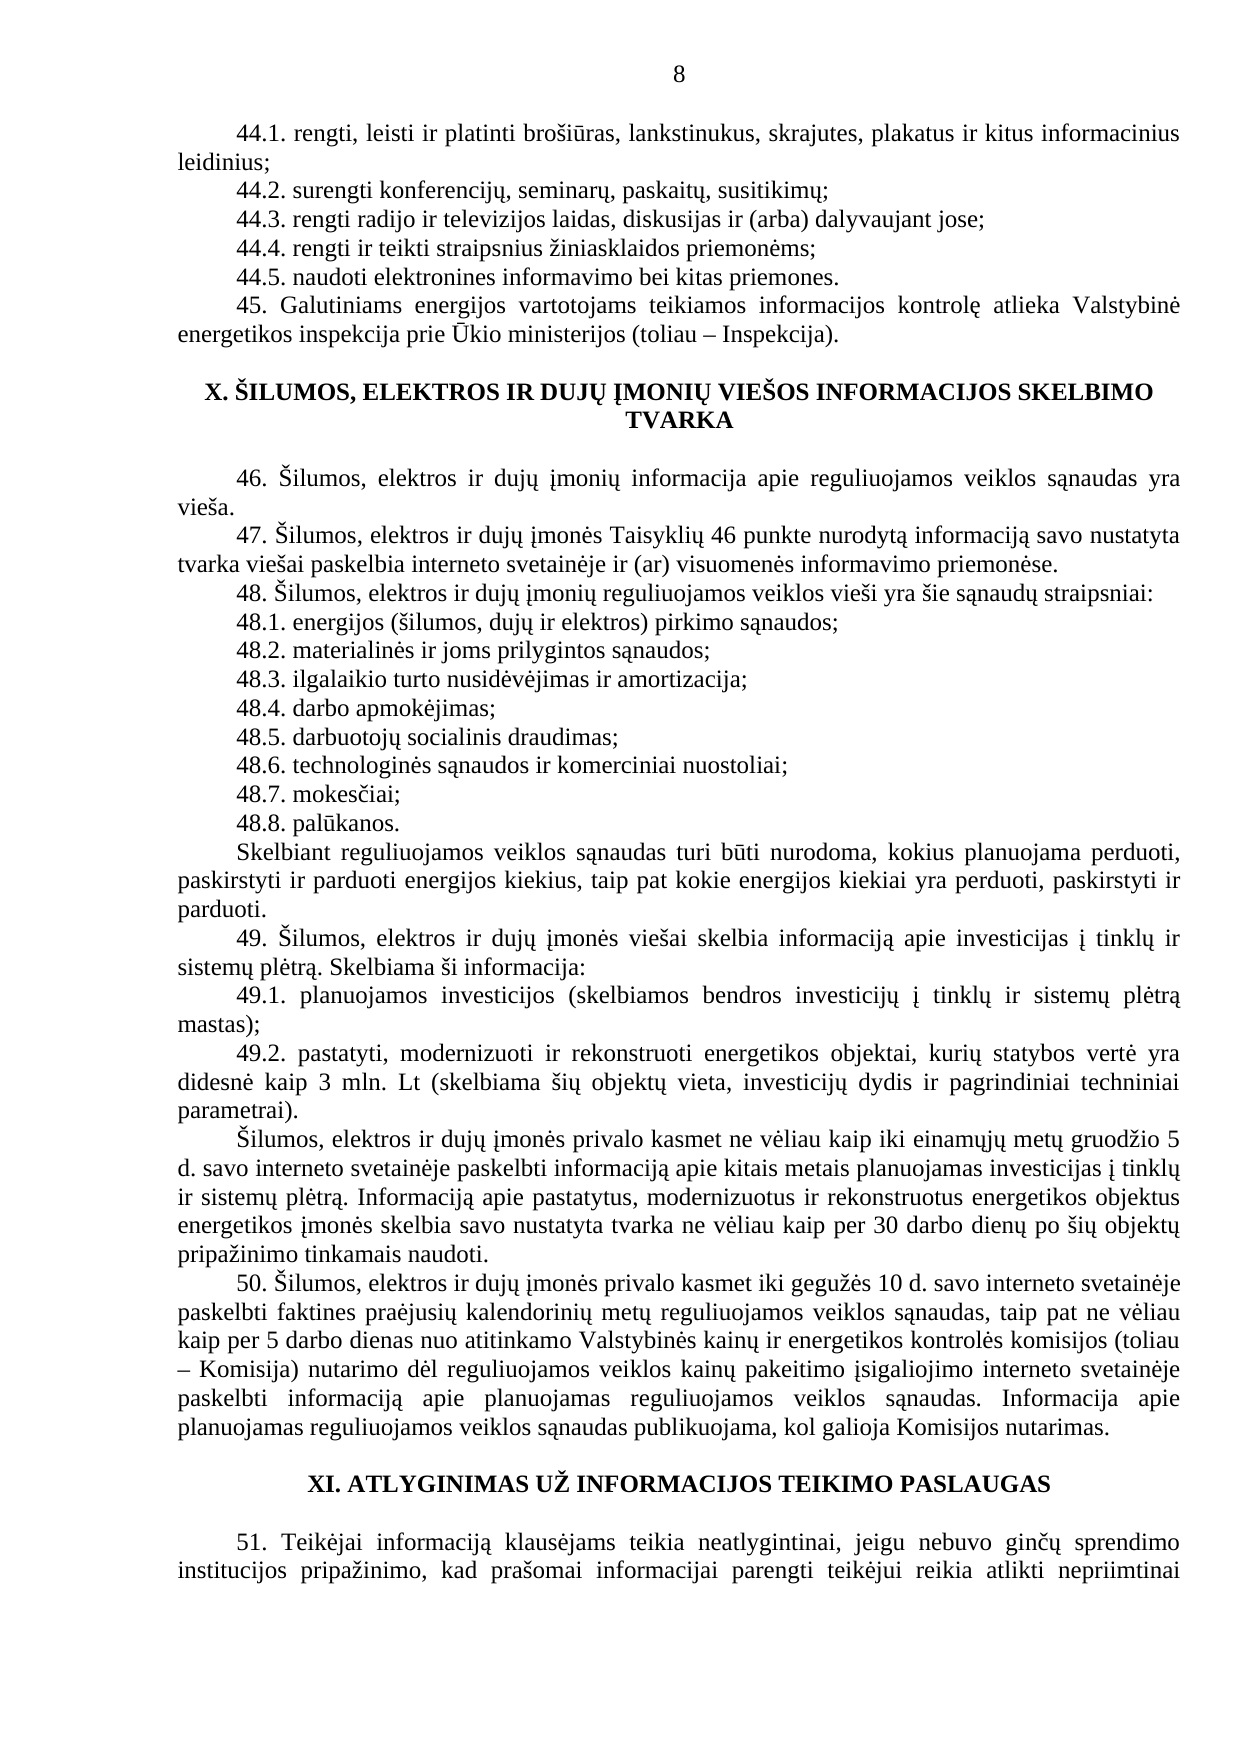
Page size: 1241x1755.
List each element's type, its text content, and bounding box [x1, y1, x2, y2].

text 45. Galutiniams energijos vartotojams teikiamos informacijos kontrolę atlieka Valstybinė energetikos inspekcija prie Ūkio ministerijos (toliau – Inspekcija). [177, 291, 1181, 348]
text 48.5. darbuotojų socialinis draudimas; [177, 722, 1181, 751]
text 49.2. pastatyti, modernizuoti ir rekonstruoti energetikos objektai, kurių statybos vertė yra didesnė kaip 3 mln. Lt (skelbiama šių objektų vieta, investicijų dydis ir pagrindiniai techniniai parametrai). [177, 1038, 1181, 1124]
text 44.1. rengti, leisti ir platinti brošiūras, lankstinukus, skrajutes, plakatus ir kitus informacinius leidinius; [177, 118, 1181, 176]
text 48.3. ilgalaikio turto nusidėvėjimas ir amortizacija; [177, 664, 1181, 693]
text 48.7. mokesčiai; [177, 779, 1181, 808]
text 48.6. technologinės sąnaudos ir komerciniai nuostoliai; [177, 751, 1181, 779]
text 48.8. palūkanos. [177, 808, 1181, 837]
text 49.1. planuojamos investicijos (skelbiamos bendros investicijų į tinklų ir sistemų plėtrą mastas); [177, 981, 1181, 1038]
text Šilumos, elektros ir dujų įmonės privalo kasmet ne vėliau kaip iki einamųjų metų gruodžio 5 d. savo interneto svetainėje paskelbti informaciją apie kitais metais planuojamas investicijas į tinklų ir sistemų plėtrą. Informaciją apie pastatytus, modernizuotus ir rekonstruotus energetikos objektus energetikos įmonės skelbia savo nustatyta tvarka ne vėliau kaip per 30 darbo dienų po šių objektų pripažinimo tinkamais naudoti. [177, 1124, 1181, 1268]
text X. ŠILUMOS, ELEKTROS IR DUJŲ ĮMONIŲ VIEŠOS INFORMACIJOS SKELBIMO TVARKA [177, 377, 1181, 434]
text 48.4. darbo apmokėjimas; [177, 693, 1181, 722]
text XI. ATLYGINIMAS UŽ INFORMACIJOS TEIKIMO PASLAUGAS [177, 1469, 1181, 1498]
text Skelbiant reguliuojamos veiklos sąnaudas turi būti nurodoma, kokius planuojama perduoti, paskirstyti ir parduoti energijos kiekius, taip pat kokie energijos kiekiai yra perduoti, paskirstyti ir parduoti. [177, 837, 1181, 923]
text 50. Šilumos, elektros ir dujų įmonės privalo kasmet iki gegužės 10 d. savo interneto svetainėje paskelbti faktines praėjusių kalendorinių metų reguliuojamos veiklos sąnaudas, taip pat ne vėliau kaip per 5 darbo dienas nuo atitinkamo Valstybinės kainų ir energetikos kontrolės komisijos (toliau – Komisija) nutarimo dėl reguliuojamos veiklos kainų pakeitimo įsigaliojimo interneto svetainėje paskelbti informaciją apie planuojamas reguliuojamos veiklos sąnaudas. Informacija apie planuojamas reguliuojamos veiklos sąnaudas publikuojama, kol galioja Komisijos nutarimas. [177, 1268, 1181, 1441]
text 51. Teikėjai informaciją klausėjams teikia neatlygintinai, jeigu nebuvo ginčų sprendimo institucijos pripažinimo, kad prašomai informacijai parengti teikėjui reikia atlikti nepriimtinai [177, 1527, 1181, 1584]
text 48.1. energijos (šilumos, dujų ir elektros) pirkimo sąnaudos; [177, 607, 1181, 636]
text 49. Šilumos, elektros ir dujų įmonės viešai skelbia informaciją apie investicijas į tinklų ir sistemų plėtrą. Skelbiama ši informacija: [177, 923, 1181, 981]
text 46. Šilumos, elektros ir dujų įmonių informacija apie reguliuojamos veiklos sąnaudas yra vieša. [177, 463, 1181, 521]
text 47. Šilumos, elektros ir dujų įmonės Taisyklių 46 punkte nurodytą informaciją savo nustatyta tvarka viešai paskelbia interneto svetainėje ir (ar) visuomenės informavimo priemonėse. [177, 521, 1181, 578]
text 44.4. rengti ir teikti straipsnius žiniasklaidos priemonėms; [177, 233, 1181, 262]
text 44.2. surengti konferencijų, seminarų, paskaitų, susitikimų; [177, 176, 1181, 204]
text 48.2. materialinės ir joms prilygintos sąnaudos; [177, 636, 1181, 664]
text 44.3. rengti radijo ir televizijos laidas, diskusijas ir (arba) dalyvaujant jose; [177, 204, 1181, 233]
text 48. Šilumos, elektros ir dujų įmonių reguliuojamos veiklos vieši yra šie sąnaudų straipsniai: [177, 578, 1181, 607]
text 44.5. naudoti elektronines informavimo bei kitas priemones. [177, 262, 1181, 291]
